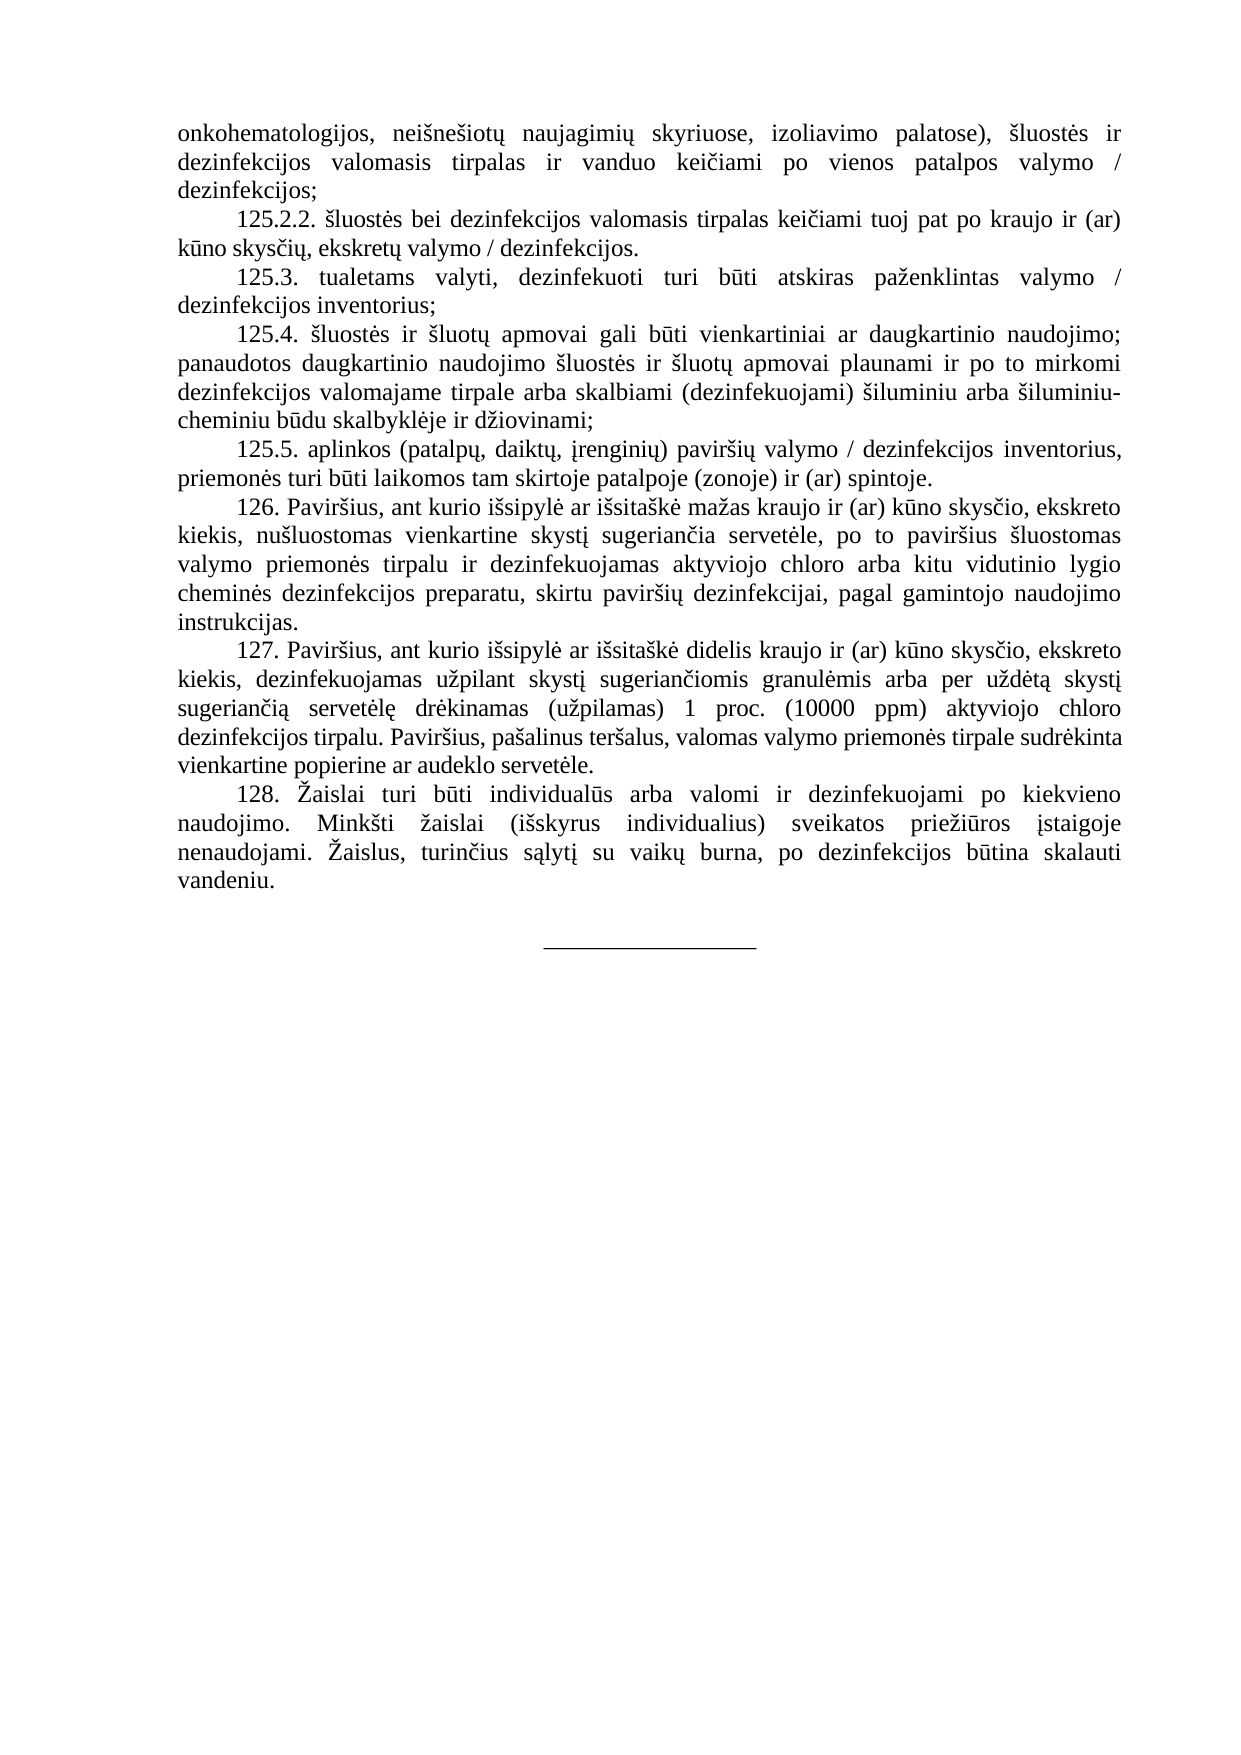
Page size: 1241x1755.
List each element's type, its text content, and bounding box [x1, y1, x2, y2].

text onkohematologijos, neišnešiotų naujagimių skyriuose, izoliavimo palatose), šluostės ir dezinfekcijos valomasis tirpalas ir vanduo keičiami po vienos patalpos valymo / dezinfekcijos; [177, 118, 1122, 204]
text _________________ [177, 923, 1122, 952]
text 125.5. aplinkos (patalpų, daiktų, įrenginių) paviršių valymo / dezinfekcijos inventorius, priemonės turi būti laikomos tam skirtoje patalpoje (zonoje) ir (ar) spintoje. [177, 434, 1122, 492]
text 125.3. tualetams valyti, dezinfekuoti turi būti atskiras paženklintas valymo / dezinfekcijos inventorius; [177, 262, 1122, 319]
text 125.2.2. šluostės bei dezinfekcijos valomasis tirpalas keičiami tuoj pat po kraujo ir (ar) kūno skysčių, ekskretų valymo / dezinfekcijos. [177, 204, 1122, 262]
text 127. Paviršius, ant kurio išsipylė ar išsitaškė didelis kraujo ir (ar) kūno skysčio, ekskreto kiekis, dezinfekuojamas užpilant skystį sugeriančiomis granulėmis arba per uždėtą skystį sugeriančią servetėlę drėkinamas (užpilamas) 1 proc. (10000 ppm) aktyviojo chloro dezinfekcijos tirpalu. Paviršius, pašalinus teršalus, valomas valymo priemonės tirpale sudrėkinta vienkartine popierine ar audeklo servetėle. [177, 636, 1122, 779]
text 128. Žaislai turi būti individualūs arba valomi ir dezinfekuojami po kiekvieno naudojimo. Minkšti žaislai (išskyrus individualius) sveikatos priežiūros įstaigoje nenaudojami. Žaislus, turinčius sąlytį su vaikų burna, po dezinfekcijos būtina skalauti vandeniu. [177, 779, 1122, 894]
text 125.4. šluostės ir šluotų apmovai gali būti vienkartiniai ar daugkartinio naudojimo; panaudotos daugkartinio naudojimo šluostės ir šluotų apmovai plaunami ir po to mirkomi dezinfekcijos valomajame tirpale arba skalbiami (dezinfekuojami) šiluminiu arba šiluminiu-cheminiu būdu skalbyklėje ir džiovinami; [177, 319, 1122, 434]
text 126. Paviršius, ant kurio išsipylė ar išsitaškė mažas kraujo ir (ar) kūno skysčio, ekskreto kiekis, nušluostomas vienkartine skystį sugeriančia servetėle, po to paviršius šluostomas valymo priemonės tirpalu ir dezinfekuojamas aktyviojo chloro arba kitu vidutinio lygio cheminės dezinfekcijos preparatu, skirtu paviršių dezinfekcijai, pagal gamintojo naudojimo instrukcijas. [177, 492, 1122, 636]
